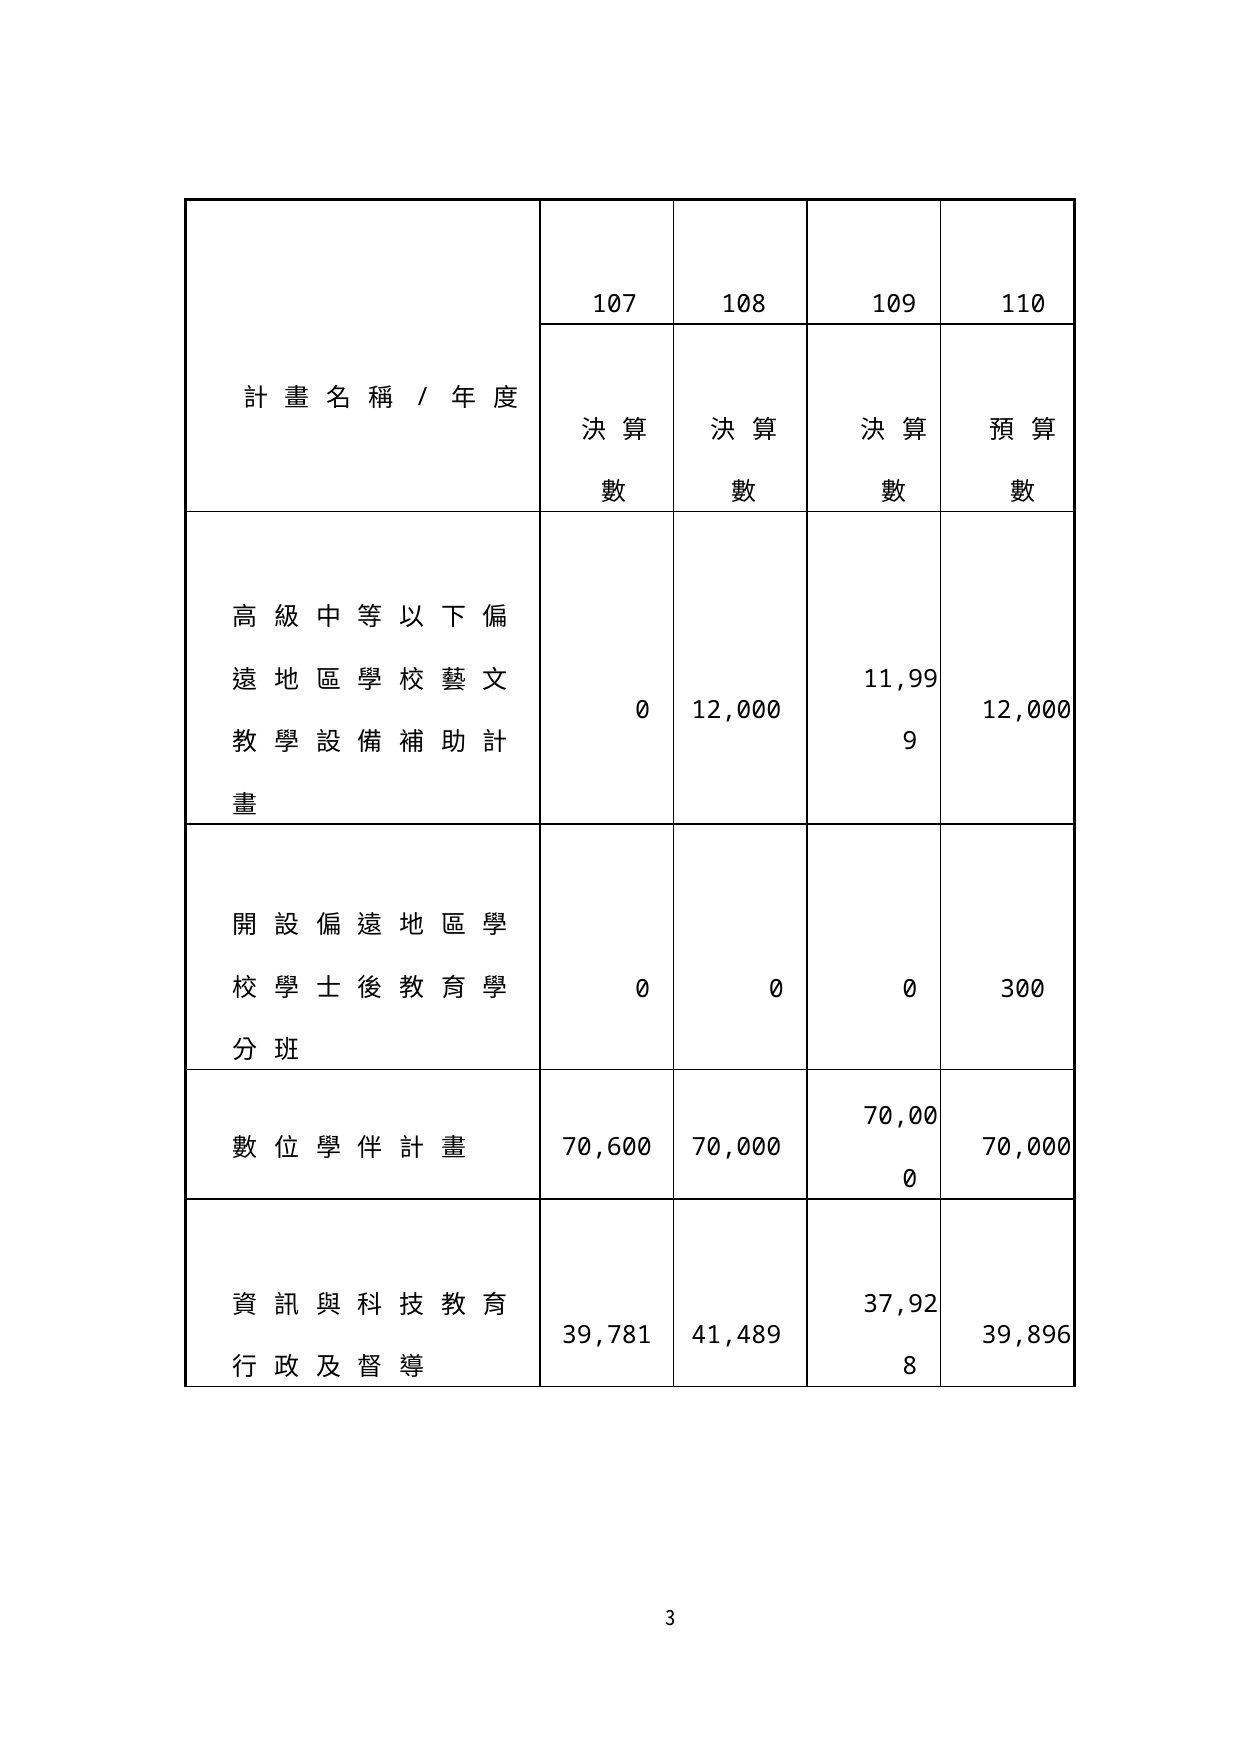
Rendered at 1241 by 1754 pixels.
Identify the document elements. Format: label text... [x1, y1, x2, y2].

table_cell 37,928 [808, 1200, 940, 1386]
table_cell 決算數 [674, 325, 806, 511]
table_cell 39,896 [941, 1200, 1073, 1386]
table_header 計畫名稱/年度 [187, 201, 539, 511]
table_cell 0 [674, 825, 806, 1068]
table_cell 0 [808, 825, 940, 1068]
table_cell 0 [541, 512, 673, 823]
table_header 110 [941, 201, 1073, 323]
table_cell 12,000 [941, 512, 1073, 823]
table_cell 資訊與科技教育行政及督導 [187, 1200, 539, 1386]
table_cell 決算數 [541, 325, 673, 511]
table_cell 高級中等以下偏遠地區學校藝文教學設備補助計畫 [187, 512, 539, 823]
table_header 109 [808, 201, 940, 323]
table_cell 開設偏遠地區學校學士後教育學分班 [187, 825, 539, 1068]
table_cell 70,000 [674, 1070, 806, 1198]
table_cell 70,000 [808, 1070, 940, 1198]
table_cell 0 [541, 825, 673, 1068]
table_cell 300 [941, 825, 1073, 1068]
table_header 107 [541, 201, 673, 323]
table_cell 數位學伴計畫 [187, 1070, 539, 1198]
table_cell 決算數 [808, 325, 940, 511]
table_header 108 [674, 201, 806, 323]
table_cell 12,000 [674, 512, 806, 823]
table_cell 預算數 [941, 325, 1073, 511]
table_cell 41,489 [674, 1200, 806, 1386]
table_cell 70,000 [941, 1070, 1073, 1198]
table_cell 70,600 [541, 1070, 673, 1198]
table_cell 39,781 [541, 1200, 673, 1386]
table_cell 11,999 [808, 512, 940, 823]
